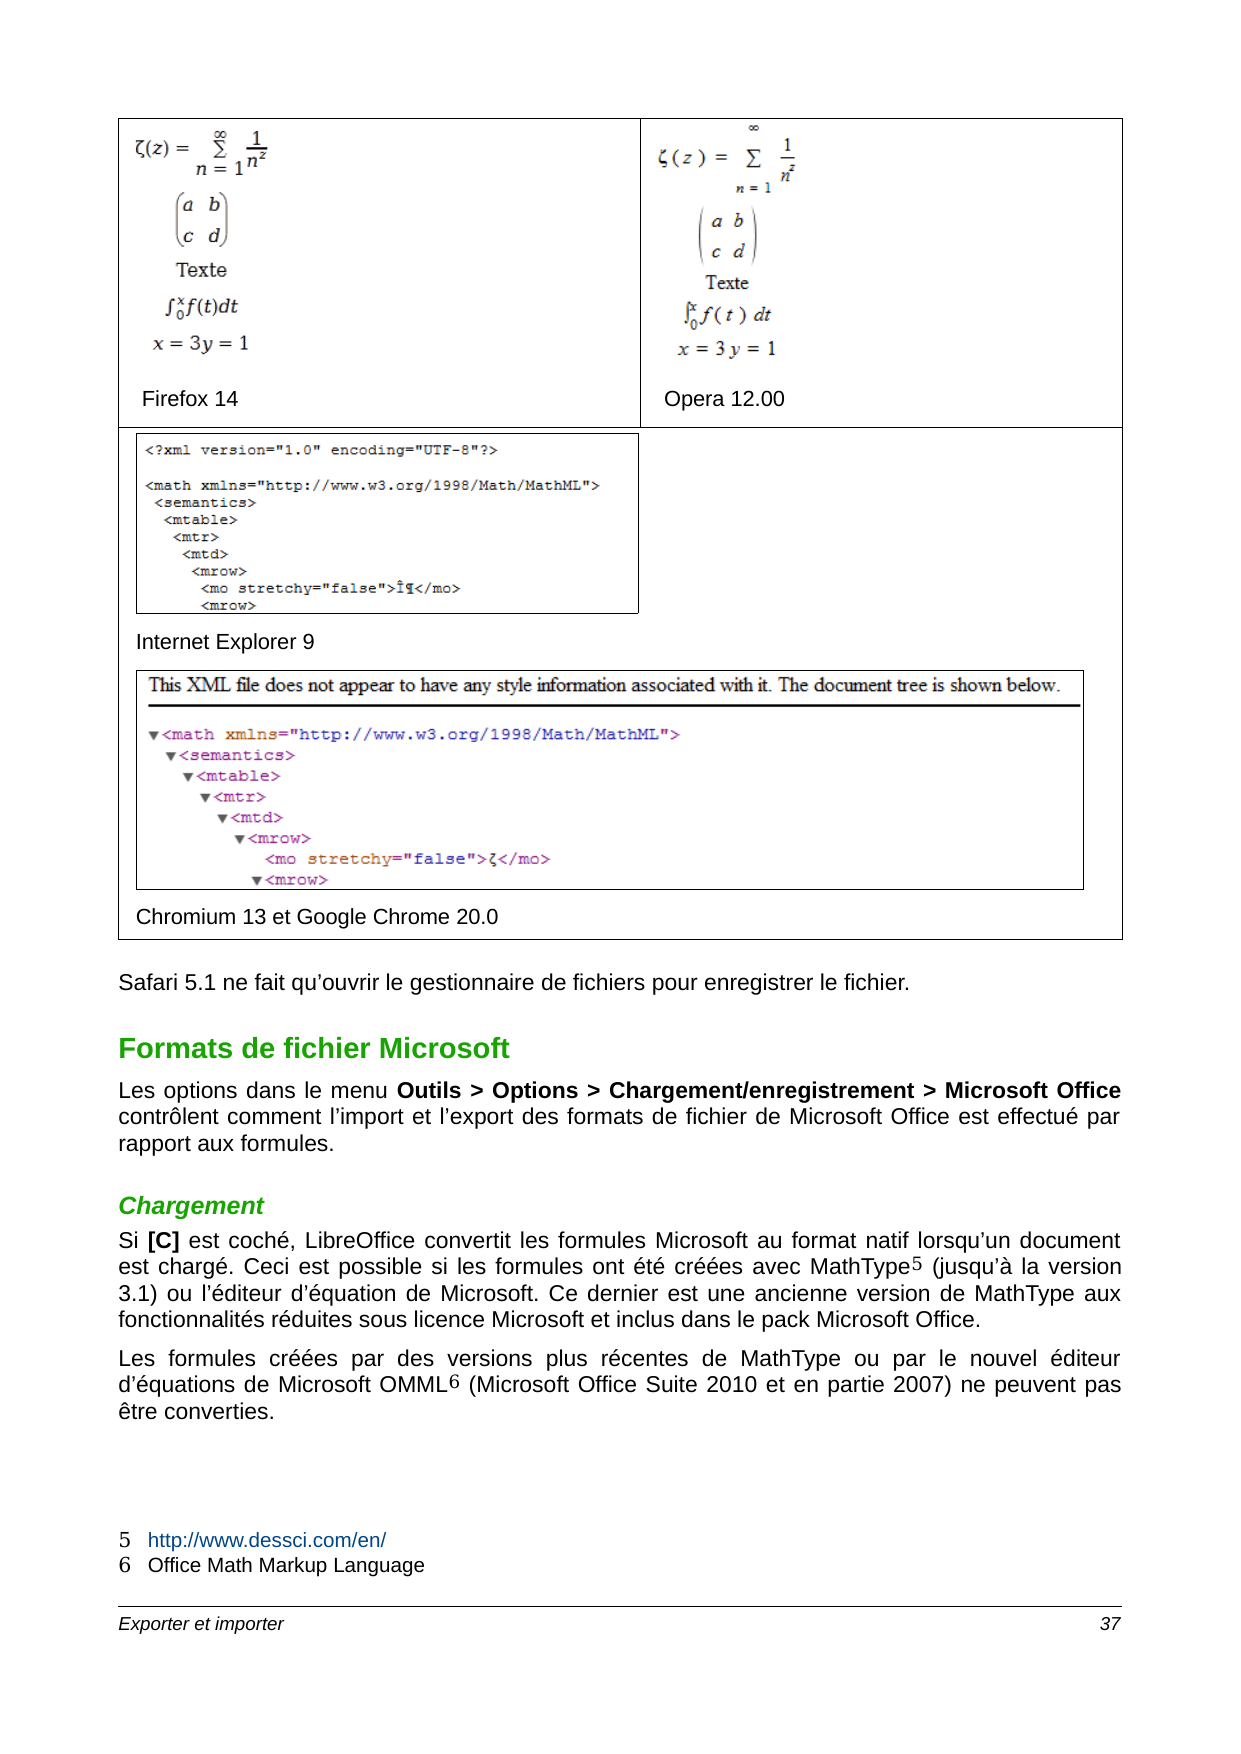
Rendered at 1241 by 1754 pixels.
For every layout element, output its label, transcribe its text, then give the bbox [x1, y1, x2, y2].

text http://www.dessci.com/en/ [118, 1528, 1122, 1553]
picture [138, 672, 1081, 886]
picture [138, 435, 636, 611]
text Les options dans le menu Outils > Options > Chargement/enregistrement > Microsoft Office contrôlent comment l’import et l’export des formats de fichier de Microsoft Office est effectué par rapport aux formules. [118, 1077, 1122, 1156]
table_header [641, 119, 1122, 374]
text Safari 5.1 ne fait qu’ouvrir le gestionnaire de fichiers pour enregistrer le fichier. [118, 969, 1122, 995]
table_cell [119, 428, 1122, 623]
table_header [119, 119, 640, 374]
table_cell Firefox 14 [119, 374, 640, 427]
table_cell Chromium 13 et Google Chrome 20.0 [119, 899, 1122, 939]
text Les formules créées par des versions plus récentes de MathType ou par le nouvel éditeur d’équations de Microsoft OMML (Microsoft Office Suite 2010 et en partie 2007) ne peuvent pas être converties. [118, 1345, 1122, 1424]
picture [135, 123, 272, 360]
subtitle Formats de fichier Microsoft [118, 1031, 1122, 1064]
table_cell [119, 664, 1122, 899]
text Office Math Markup Language [118, 1553, 1122, 1577]
picture [657, 123, 805, 364]
subtitle Chargement [118, 1191, 1122, 1220]
table_cell Opera 12.00 [641, 374, 1122, 427]
table_cell Internet Explorer 9 [119, 623, 1122, 664]
text Si [C] est coché, LibreOffice convertit les formules Microsoft au format natif lorsqu’un document est chargé. Ceci est possible si les formules ont été créées avec MathType (jusqu’à la version 3.1) ou l’éditeur d’équation de Microsoft. Ce dernier est une ancienne version de MathType aux fonctionnalités réduites sous licence Microsoft et inclus dans le pack Microsoft Office. [118, 1227, 1122, 1332]
